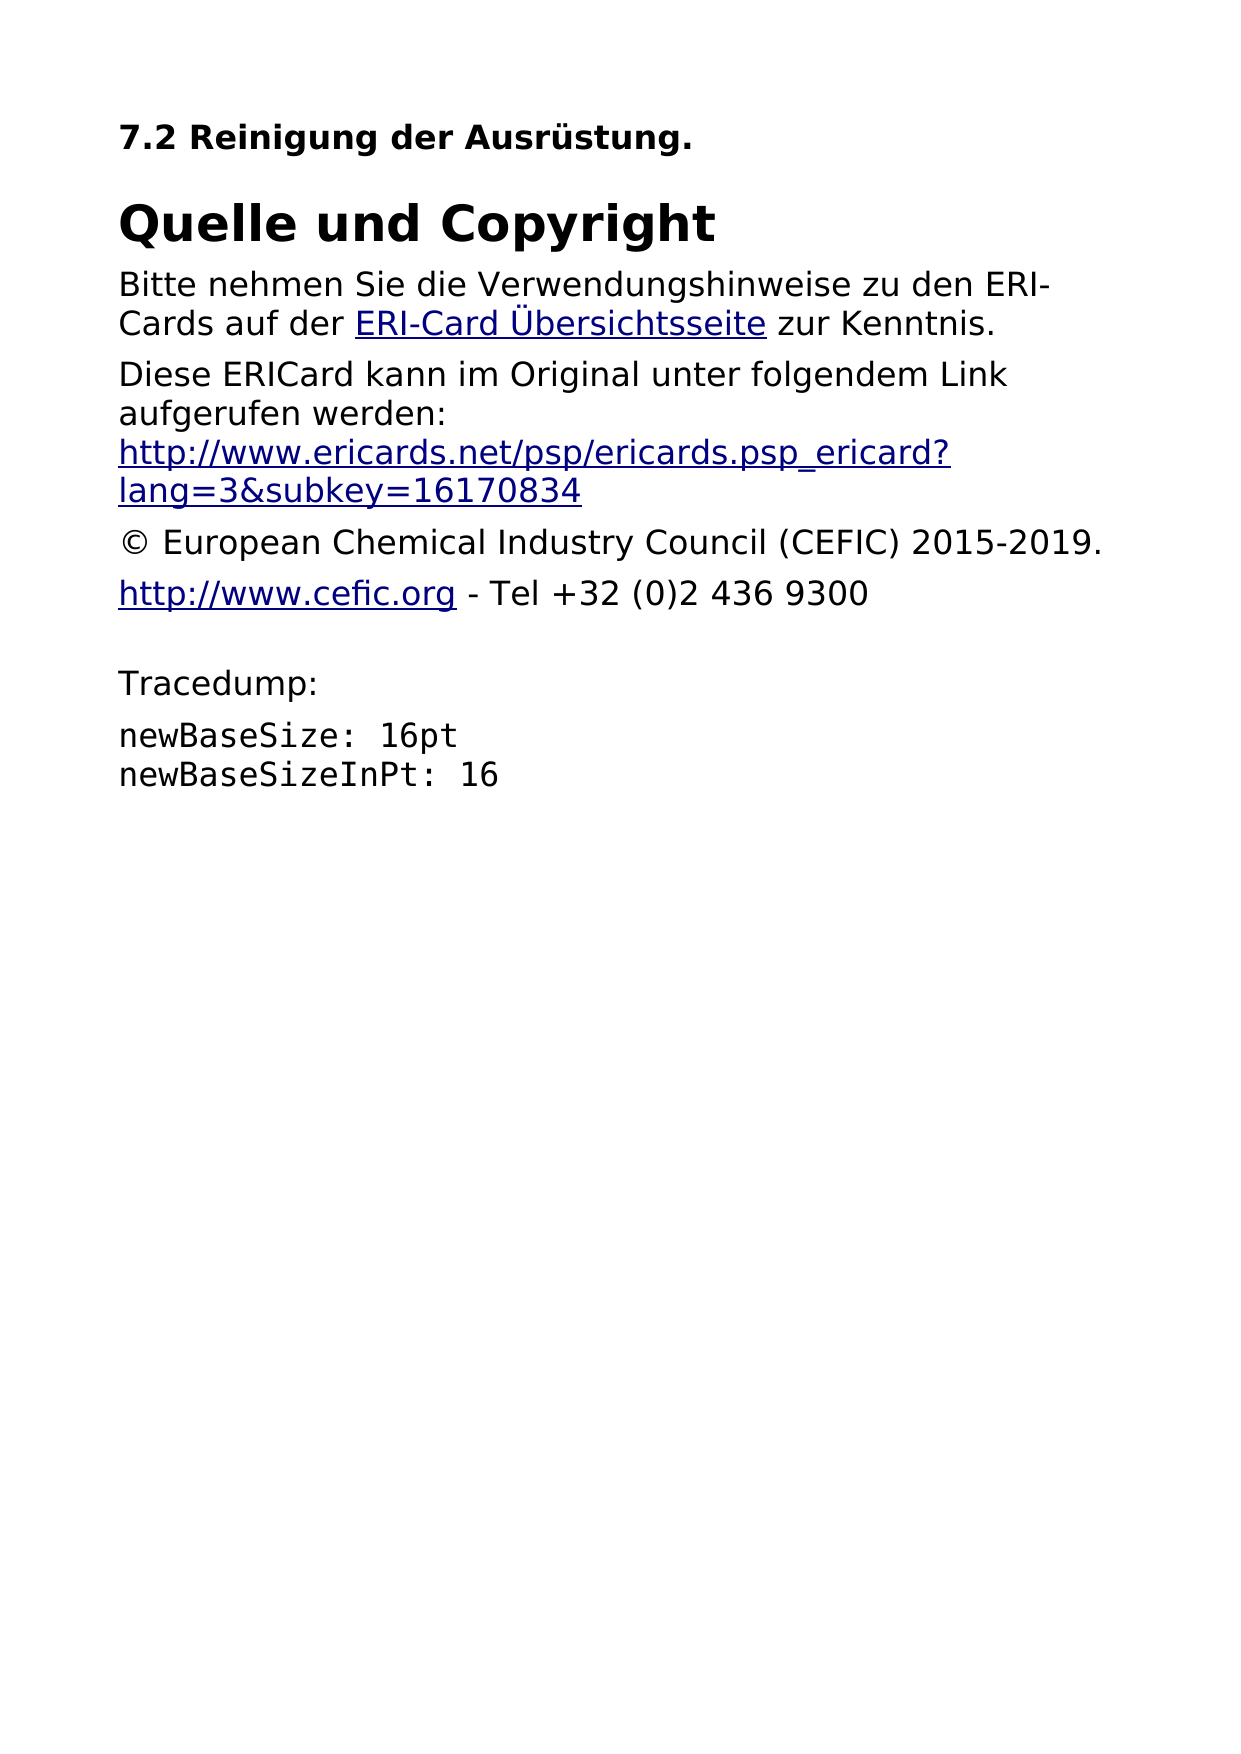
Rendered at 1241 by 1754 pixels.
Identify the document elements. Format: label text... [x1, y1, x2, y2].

text http://www.cefic.org - Tel +32 (0)2 436 9300 [118, 575, 1122, 613]
subtitle 7.2 Reinigung der Ausrüstung. [118, 118, 1122, 157]
text © European Chemical Industry Council (CEFIC) 2015-2019. [118, 523, 1122, 562]
text Bitte nehmen Sie die Verwendungshinweise zu den ERI-Cards auf der ERI-Card Übersichtsseite zur Kenntnis. [118, 265, 1122, 343]
text Diese ERICard kann im Original unter folgendem Link aufgerufen werden: http://www.ericards.net/psp/ericards.psp_ericard?lang=3&subkey=16170834 [118, 355, 1122, 511]
subtitle Quelle und Copyright [118, 194, 1122, 253]
text Tracedump: [118, 626, 1122, 704]
text newBaseSize: 16pt newBaseSizeInPt: 16 [118, 716, 1122, 794]
